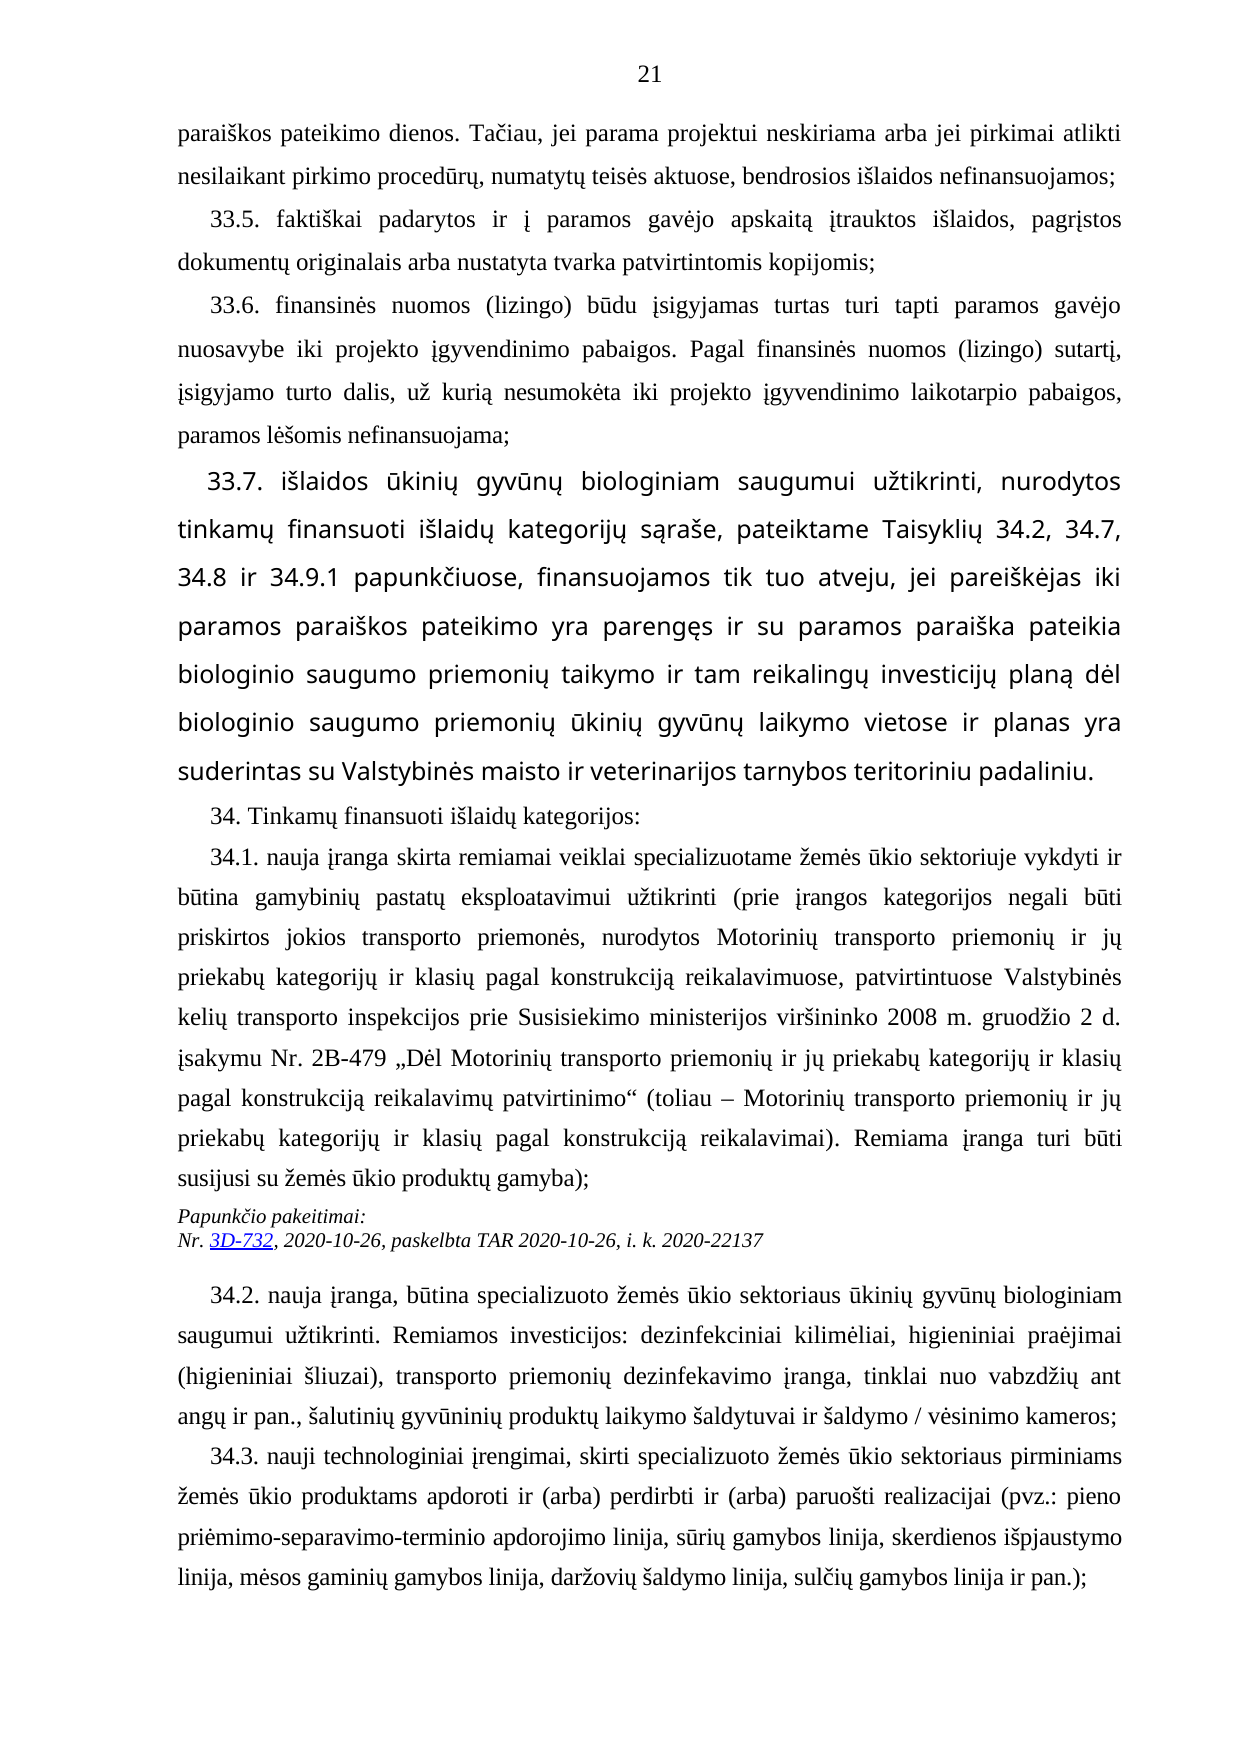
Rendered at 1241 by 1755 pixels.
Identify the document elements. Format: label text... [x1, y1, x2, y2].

text 34.1. nauja įranga skirta remiamai veiklai specializuotame žemės ūkio sektoriuje vykdyti ir būtina gamybinių pastatų eksploatavimui užtikrinti (prie įrangos kategorijos negali būti priskirtos jokios transporto priemonės, nurodytos Motorinių transporto priemonių ir jų priekabų kategorijų ir klasių pagal konstrukciją reikalavimuose, patvirtintuose Valstybinės kelių transporto inspekcijos prie Susisiekimo ministerijos viršininko 2008 m. gruodžio 2 d. įsakymu Nr. 2B-479 „Dėl Motorinių transporto priemonių ir jų priekabų kategorijų ir klasių pagal konstrukciją reikalavimų patvirtinimo“ (toliau – Motorinių transporto priemonių ir jų priekabų kategorijų ir klasių pagal konstrukciją reikalavimai). Remiama įranga turi būti susijusi su žemės ūkio produktų gamyba); [177, 842, 1122, 1192]
text 33.5. faktiškai padarytos ir į paramos gavėjo apskaitą įtrauktos išlaidos, pagrįstos dokumentų originalais arba nustatyta tvarka patvirtintomis kopijomis; [177, 204, 1122, 276]
text 34.3. nauji technologiniai įrengimai, skirti specializuoto žemės ūkio sektoriaus pirminiams žemės ūkio produktams apdoroti ir (arba) perdirbti ir (arba) paruošti realizacijai (pvz.: pieno priėmimo-separavimo-terminio apdorojimo linija, sūrių gamybos linija, skerdienos išpjaustymo linija, mėsos gaminių gamybos linija, daržovių šaldymo linija, sulčių gamybos linija ir pan.); [177, 1441, 1122, 1591]
text 34. Tinkamų finansuoti išlaidų kategorijos: [177, 801, 1122, 830]
text 34.2. nauja įranga, būtina specializuoto žemės ūkio sektoriaus ūkinių gyvūnų biologiniam saugumui užtikrinti. Remiamos investicijos: dezinfekciniai kilimėliai, higieniniai praėjimai (higieniniai šliuzai), transporto priemonių dezinfekavimo įranga, tinklai nuo vabzdžių ant angų ir pan., šalutinių gyvūninių produktų laikymo šaldytuvai ir šaldymo / vėsinimo kameros; [177, 1280, 1122, 1430]
text Papunkčio pakeitimai: [177, 1203, 1122, 1228]
text Nr. 3D-732, 2020-10-26, paskelbta TAR 2020-10-26, i. k. 2020-22137 [177, 1228, 1122, 1252]
text 33.6. finansinės nuomos (lizingo) būdu įsigyjamas turtas turi tapti paramos gavėjo nuosavybe iki projekto įgyvendinimo pabaigos. Pagal finansinės nuomos (lizingo) sutartį, įsigyjamo turto dalis, už kurią nesumokėta iki projekto įgyvendinimo laikotarpio pabaigos, paramos lėšomis nefinansuojama; [177, 291, 1122, 449]
text paraiškos pateikimo dienos. Tačiau, jei parama projektui neskiriama arba jei pirkimai atlikti nesilaikant pirkimo procedūrų, numatytų teisės aktuose, bendrosios išlaidos nefinansuojamos; [177, 118, 1122, 190]
text 33.7. išlaidos ūkinių gyvūnų biologiniam saugumui užtikrinti, nurodytos tinkamų finansuoti išlaidų kategorijų sąraše, pateiktame Taisyklių 34.2, 34.7, 34.8 ir 34.9.1 papunkčiuose, finansuojamos tik tuo atveju, jei pareiškėjas iki paramos paraiškos pateikimo yra parengęs ir su paramos paraiška pateikia biologinio saugumo priemonių taikymo ir tam reikalingų investicijų planą dėl biologinio saugumo priemonių ūkinių gyvūnų laikymo vietose ir planas yra suderintas su Valstybinės maisto ir veterinarijos tarnybos teritoriniu padaliniu. [177, 463, 1122, 787]
